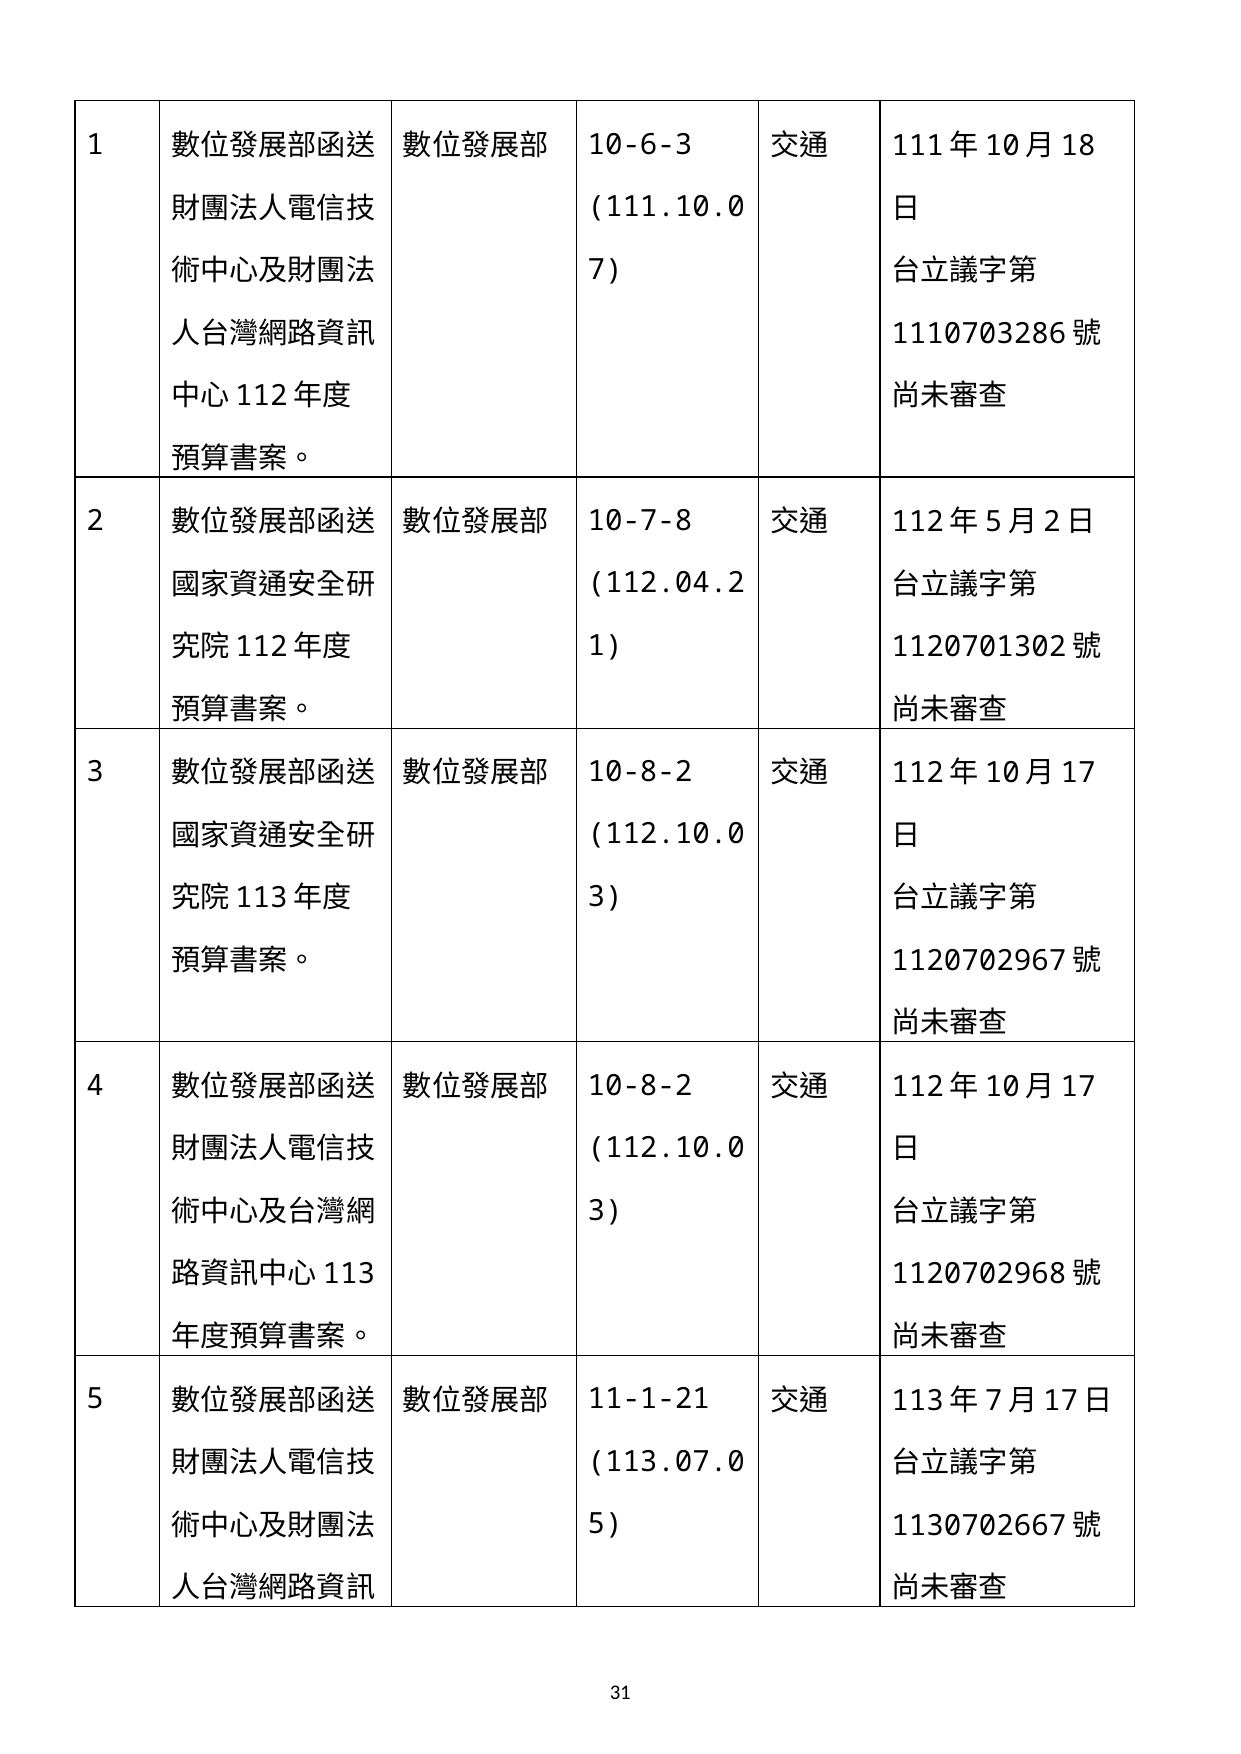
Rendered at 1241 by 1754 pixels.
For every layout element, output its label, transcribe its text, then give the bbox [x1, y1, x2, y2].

table_cell 111年10月18日 台立議字第1110703286號 尚未審查 [881, 101, 1134, 476]
table_cell 交通 [759, 101, 879, 476]
table_cell 5 [76, 1356, 159, 1606]
table_cell 數位發展部函送財團法人電信技術中心及財團法人台灣網路資訊 [160, 1356, 391, 1606]
table_cell 數位發展部 [392, 101, 576, 476]
table_cell 數位發展部函送財團法人電信技術中心及台灣網路資訊中心113年度預算書案。 [160, 1042, 391, 1354]
table_cell 10-7-8 (112.04.21) [577, 478, 758, 727]
table_cell 112年5月2日 台立議字第1120701302號 尚未審查 [881, 478, 1134, 727]
table_cell 4 [76, 1042, 159, 1354]
table_cell 數位發展部 [392, 1356, 576, 1606]
table_cell 112年10月17日 台立議字第1120702968號 尚未審查 [881, 1042, 1134, 1354]
table_cell 11-1-21 (113.07.05) [577, 1356, 758, 1606]
table_cell 交通 [759, 478, 879, 727]
table_cell 數位發展部 [392, 478, 576, 727]
table_cell 數位發展部 [392, 729, 576, 1041]
table_cell 交通 [759, 1042, 879, 1354]
table_cell 1 [76, 101, 159, 476]
table_cell 10-6-3 (111.10.07) [577, 101, 758, 476]
table_cell 數位發展部 [392, 1042, 576, 1354]
table_cell 數位發展部函送國家資通安全研究院112年度預算書案。 [160, 478, 391, 727]
table_cell 2 [76, 478, 159, 727]
table_cell 10-8-2 (112.10.03) [577, 1042, 758, 1354]
table_cell 交通 [759, 1356, 879, 1606]
table_cell 3 [76, 729, 159, 1041]
table_cell 113年7月17日 台立議字第1130702667號 尚未審查 [881, 1356, 1134, 1606]
table_cell 數位發展部函送國家資通安全研究院113年度預算書案。 [160, 729, 391, 1041]
table_cell 數位發展部函送財團法人電信技術中心及財團法人台灣網路資訊中心112年度預算書案。 [160, 101, 391, 476]
table_cell 112年10月17日 台立議字第1120702967號 尚未審查 [881, 729, 1134, 1041]
table_cell 交通 [759, 729, 879, 1041]
table_cell 10-8-2 (112.10.03) [577, 729, 758, 1041]
